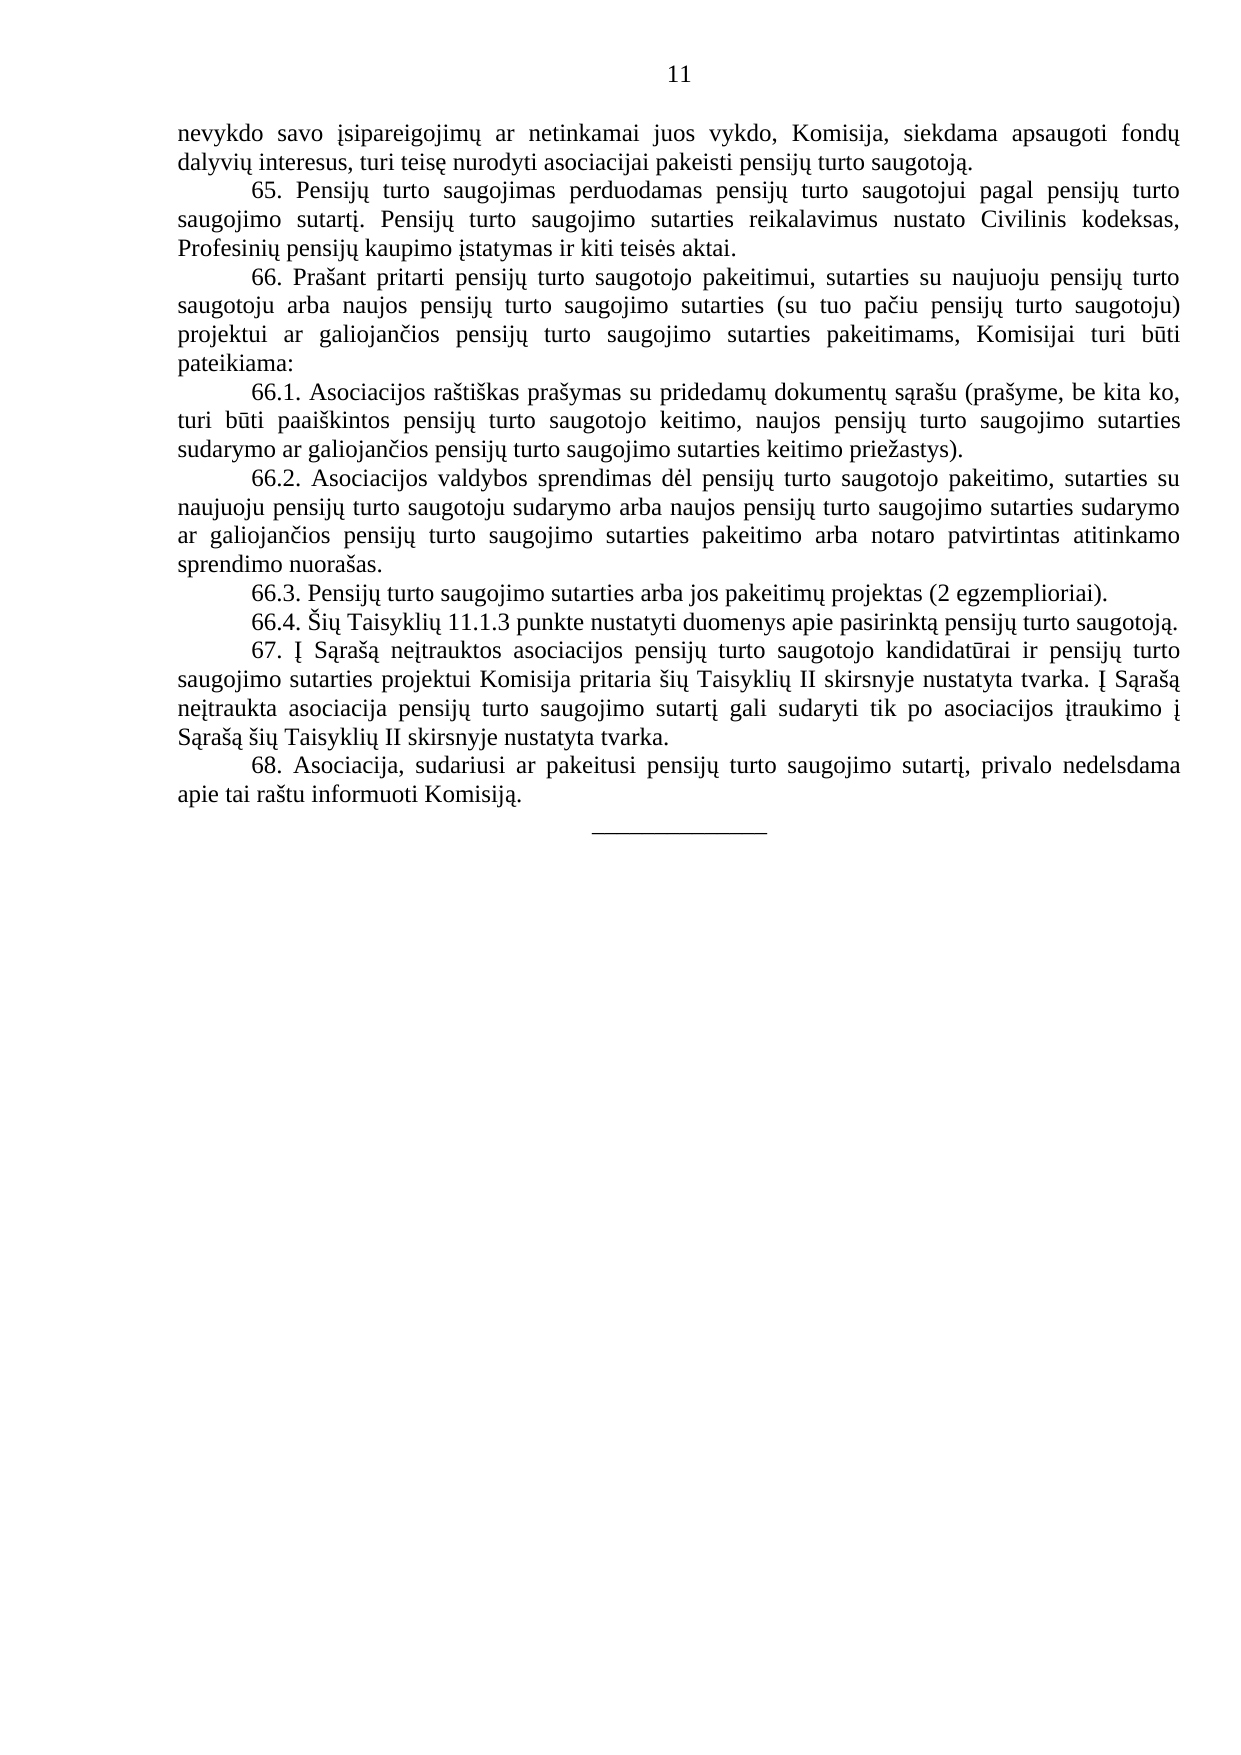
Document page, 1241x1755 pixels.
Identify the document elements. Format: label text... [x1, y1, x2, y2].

text nevykdo savo įsipareigojimų ar netinkamai juos vykdo, Komisija, siekdama apsaugoti fondų dalyvių interesus, turi teisę nurodyti asociacijai pakeisti pensijų turto saugotoją. [177, 118, 1181, 176]
text 68. Asociacija, sudariusi ar pakeitusi pensijų turto saugojimo sutartį, privalo nedelsdama apie tai raštu informuoti Komisiją. [177, 751, 1181, 808]
text ______________ [177, 808, 1181, 837]
text 66.3. Pensijų turto saugojimo sutarties arba jos pakeitimų projektas (2 egzemplioriai). [177, 578, 1181, 607]
text 66.1. Asociacijos raštiškas prašymas su pridedamų dokumentų sąrašu (prašyme, be kita ko, turi būti paaiškintos pensijų turto saugotojo keitimo, naujos pensijų turto saugojimo sutarties sudarymo ar galiojančios pensijų turto saugojimo sutarties keitimo priežastys). [177, 377, 1181, 463]
text 66.2. Asociacijos valdybos sprendimas dėl pensijų turto saugotojo pakeitimo, sutarties su naujuoju pensijų turto saugotoju sudarymo arba naujos pensijų turto saugojimo sutarties sudarymo ar galiojančios pensijų turto saugojimo sutarties pakeitimo arba notaro patvirtintas atitinkamo sprendimo nuorašas. [177, 463, 1181, 578]
text 66.4. Šių Taisyklių 11.1.3 punkte nustatyti duomenys apie pasirinktą pensijų turto saugotoją. [177, 607, 1181, 636]
text 66. Prašant pritarti pensijų turto saugotojo pakeitimui, sutarties su naujuoju pensijų turto saugotoju arba naujos pensijų turto saugojimo sutarties (su tuo pačiu pensijų turto saugotoju) projektui ar galiojančios pensijų turto saugojimo sutarties pakeitimams, Komisijai turi būti pateikiama: [177, 262, 1181, 377]
text 65. Pensijų turto saugojimas perduodamas pensijų turto saugotojui pagal pensijų turto saugojimo sutartį. Pensijų turto saugojimo sutarties reikalavimus nustato Civilinis kodeksas, Profesinių pensijų kaupimo įstatymas ir kiti teisės aktai. [177, 176, 1181, 262]
text 67. Į Sąrašą neįtrauktos asociacijos pensijų turto saugotojo kandidatūrai ir pensijų turto saugojimo sutarties projektui Komisija pritaria šių Taisyklių II skirsnyje nustatyta tvarka. Į Sąrašą neįtraukta asociacija pensijų turto saugojimo sutartį gali sudaryti tik po asociacijos įtraukimo į Sąrašą šių Taisyklių II skirsnyje nustatyta tvarka. [177, 636, 1181, 751]
